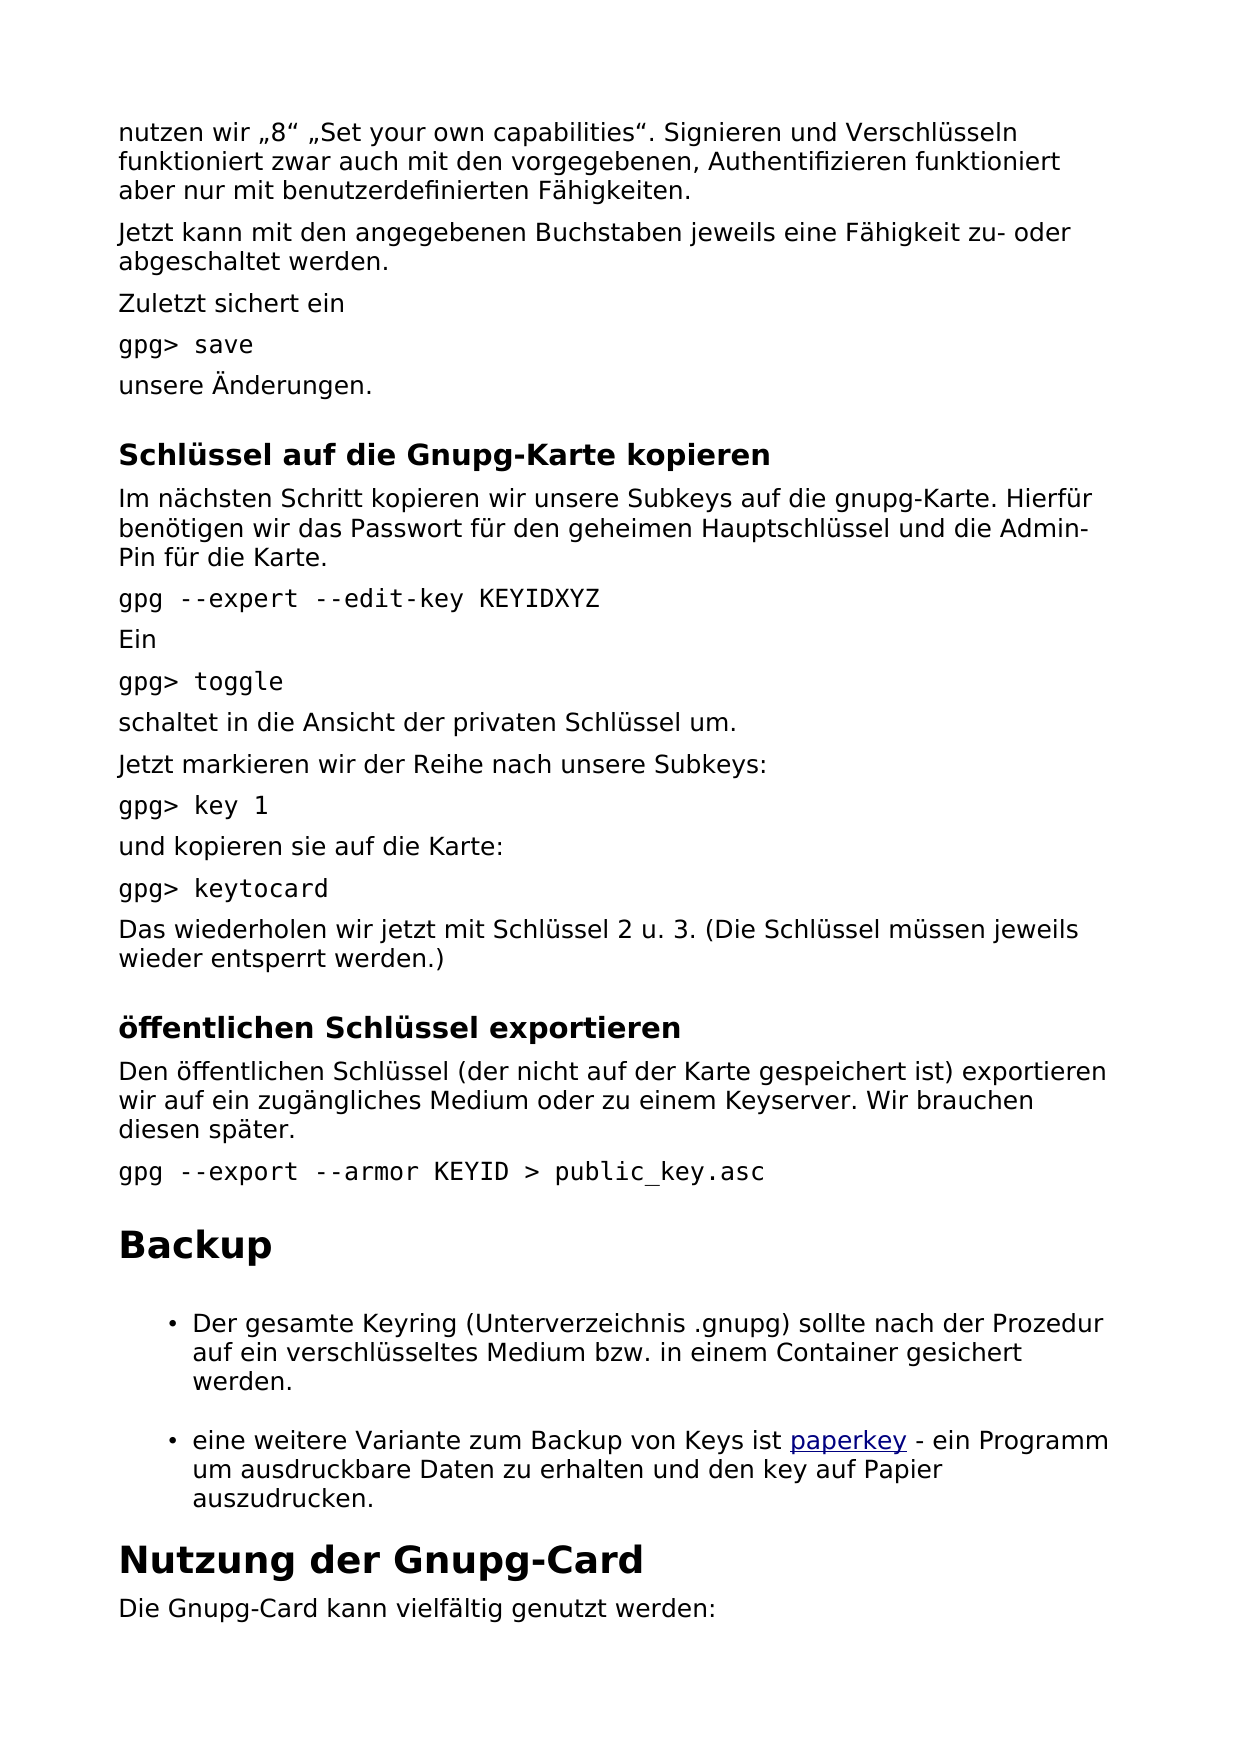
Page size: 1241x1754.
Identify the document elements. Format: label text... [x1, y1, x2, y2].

text Jetzt kann mit den angegebenen Buchstaben jeweils eine Fähigkeit zu- oder abgeschaltet werden. [118, 218, 1122, 276]
subtitle Nutzung der Gnupg-Card [118, 1538, 1122, 1582]
text gpg --export --armor KEYID > public_key.asc [118, 1157, 1122, 1187]
subtitle Backup [118, 1223, 1122, 1267]
list Der gesamte Keyring (Unterverzeichnis .gnupg) sollte nach der Prozedur auf ein verschlüsseltes Medium bzw. in einem Container gesichert werden. [177, 1309, 1122, 1396]
subtitle Schlüssel auf die Gnupg-Karte kopieren [118, 438, 1122, 472]
list eine weitere Variante zum Backup von Keys ist paperkey - ein Programm um ausdruckbare Daten zu erhalten und den key auf Papier auszudrucken. [177, 1426, 1122, 1513]
text Jetzt markieren wir der Reihe nach unsere Subkeys: [118, 750, 1122, 779]
text Den öffentlichen Schlüssel (der nicht auf der Karte gespeichert ist) exportieren wir auf ein zugängliches Medium oder zu einem Keyserver. Wir brauchen diesen später. [118, 1057, 1122, 1145]
text unsere Änderungen. [118, 372, 1122, 401]
text Die Gnupg-Card kann vielfältig genutzt werden: [118, 1594, 1122, 1624]
text gpg> keytocard [118, 874, 1122, 903]
text gpg --expert --edit-key KEYIDXYZ [118, 585, 1122, 614]
text schaltet in die Ansicht der privaten Schlüssel um. [118, 708, 1122, 737]
text und kopieren sie auf die Karte: [118, 832, 1122, 862]
text Zuletzt sichert ein [118, 289, 1122, 318]
text gpg> key 1 [118, 792, 1122, 821]
text nutzen wir „8“ „Set your own capabilities“. Signieren und Verschlüsseln funktioniert zwar auch mit den vorgegebenen, Authentifizieren funktioniert aber nur mit benutzerdefinierten Fähigkeiten. [118, 118, 1122, 206]
text gpg> toggle [118, 667, 1122, 696]
text Im nächsten Schritt kopieren wir unsere Subkeys auf die gnupg-Karte. Hierfür benötigen wir das Passwort für den geheimen Hauptschlüssel und die Admin-Pin für die Karte. [118, 485, 1122, 572]
text gpg> save [118, 331, 1122, 360]
text Das wiederholen wir jetzt mit Schlüssel 2 u. 3. (Die Schlüssel müssen jeweils wieder entsperrt werden.) [118, 915, 1122, 973]
subtitle öffentlichen Schlüssel exportieren [118, 1011, 1122, 1045]
text Ein [118, 626, 1122, 655]
